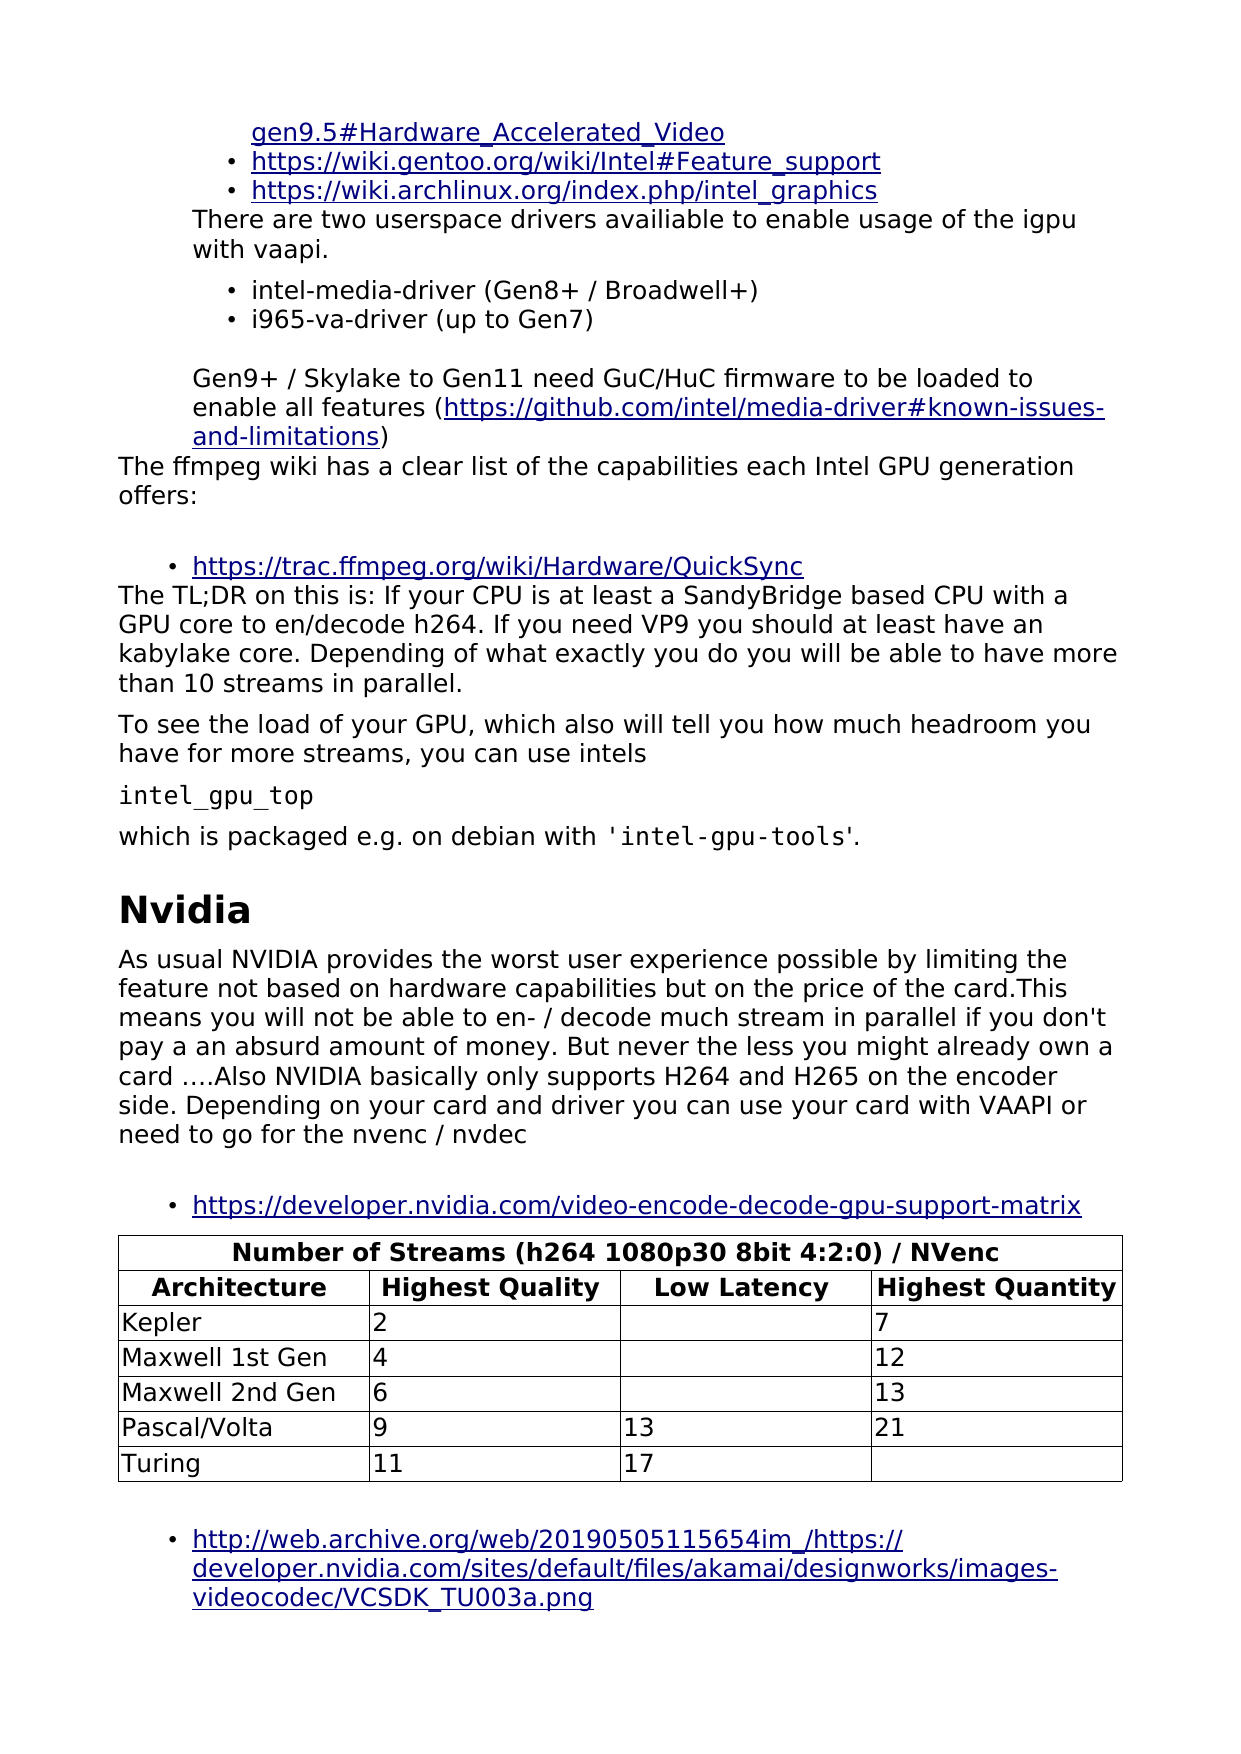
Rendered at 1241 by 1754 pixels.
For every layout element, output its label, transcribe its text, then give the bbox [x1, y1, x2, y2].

table_cell 12 [872, 1341, 1122, 1376]
table_cell 4 [370, 1341, 620, 1376]
list i965-va-driver (up to Gen7) [236, 306, 1122, 335]
table_cell 6 [370, 1377, 620, 1411]
list https://trac.ffmpeg.org/wiki/Hardware/QuickSync [177, 552, 1122, 581]
table_cell 9 [370, 1412, 620, 1446]
table_cell Highest Quantity [872, 1271, 1122, 1305]
subtitle Nvidia [118, 889, 1122, 932]
table_cell [872, 1447, 1122, 1481]
text The ffmpeg wiki has a clear list of the capabilities each Intel GPU generation offers: [118, 452, 1122, 510]
table_cell Maxwell 1st Gen [119, 1341, 369, 1376]
table_cell [621, 1341, 871, 1376]
list gen9.5#Hardware_Accelerated_Video [236, 118, 1122, 147]
list https://wiki.gentoo.org/wiki/Intel#Feature_support [236, 147, 1122, 176]
list intel-media-driver (Gen8+ / Broadwell+) [236, 276, 1122, 306]
text which is packaged e.g. on debian with 'intel-gpu-tools'. [118, 822, 1122, 851]
list Gen9+ / Skylake to Gen11 need GuC/HuC firmware to be loaded to enable all features (https://github.com/intel/media-driver#known-issues-and-limitations) [177, 364, 1122, 452]
table_cell 21 [872, 1412, 1122, 1446]
table_cell [621, 1377, 871, 1411]
list There are two userspace drivers availiable to enable usage of the igpu with vaapi. [177, 206, 1122, 264]
text To see the load of your GPU, which also will tell you how much headroom you have for more streams, you can use intels [118, 710, 1122, 769]
table_cell Architecture [119, 1271, 369, 1305]
text The TL;DR on this is: If your CPU is at least a SandyBridge based CPU with a GPU core to en/decode h264. If you need VP9 you should at least have an kabylake core. Depending of what exactly you do you will be able to have more than 10 streams in parallel. [118, 581, 1122, 698]
table_cell 13 [621, 1412, 871, 1446]
table_cell 17 [621, 1447, 871, 1481]
table_cell 13 [872, 1377, 1122, 1411]
table_cell Pascal/Volta [119, 1412, 369, 1446]
table_cell [621, 1306, 871, 1340]
table_header Number of Streams (h264 1080p30 8bit 4:2:0) / NVenc [119, 1236, 1122, 1270]
table_cell 2 [370, 1306, 620, 1340]
table_cell 11 [370, 1447, 620, 1481]
table_cell Maxwell 2nd Gen [119, 1377, 369, 1411]
table_cell Kepler [119, 1306, 369, 1340]
table_cell Low Latency [621, 1271, 871, 1305]
table_cell Turing [119, 1447, 369, 1481]
table_cell 7 [872, 1306, 1122, 1340]
list http://web.archive.org/web/20190505115654im_/https://developer.nvidia.com/sites/default/files/akamai/designworks/images-videocodec/VCSDK_TU003a.png [177, 1525, 1122, 1613]
text As usual NVIDIA provides the worst user experience possible by limiting the feature not based on hardware capabilities but on the price of the card.This means you will not be able to en- / decode much stream in parallel if you don't pay a an absurd amount of money. But never the less you might already own a card ….Also NVIDIA basically only supports H264 and H265 on the encoder side. Depending on your card and driver you can use your card with VAAPI or need to go for the nvenc / nvdec [118, 945, 1122, 1149]
list https://developer.nvidia.com/video-encode-decode-gpu-support-matrix [177, 1191, 1122, 1220]
table_cell Highest Quality [370, 1271, 620, 1305]
text intel_gpu_top [118, 781, 1122, 810]
list https://wiki.archlinux.org/index.php/intel_graphics [236, 176, 1122, 206]
